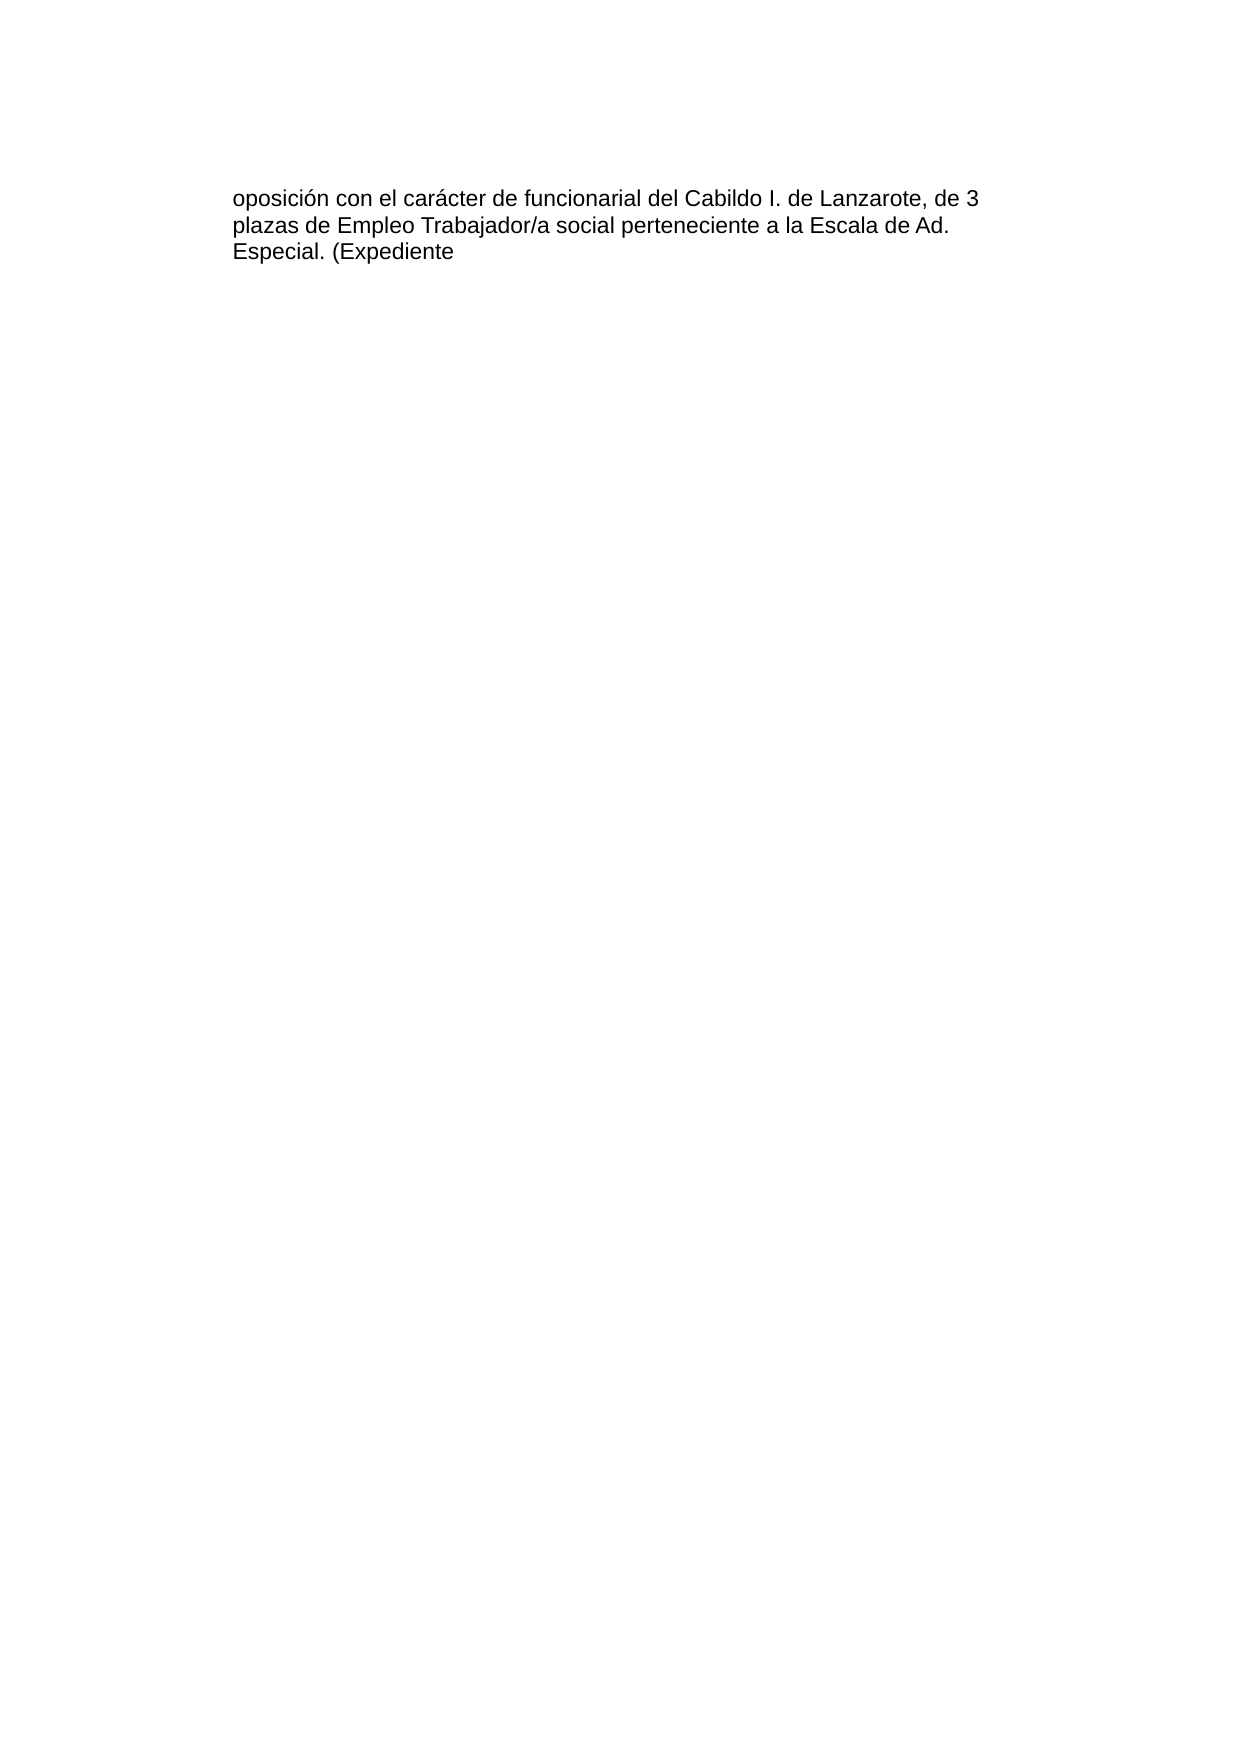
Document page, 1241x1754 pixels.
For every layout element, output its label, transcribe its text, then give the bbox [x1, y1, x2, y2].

list oposición con el carácter de funcionarial del Cabildo I. de Lanzarote, de 3 plazas de Empleo Trabajador/a social perteneciente a la Escala de Ad. Especial. (Expediente [203, 185, 1001, 264]
